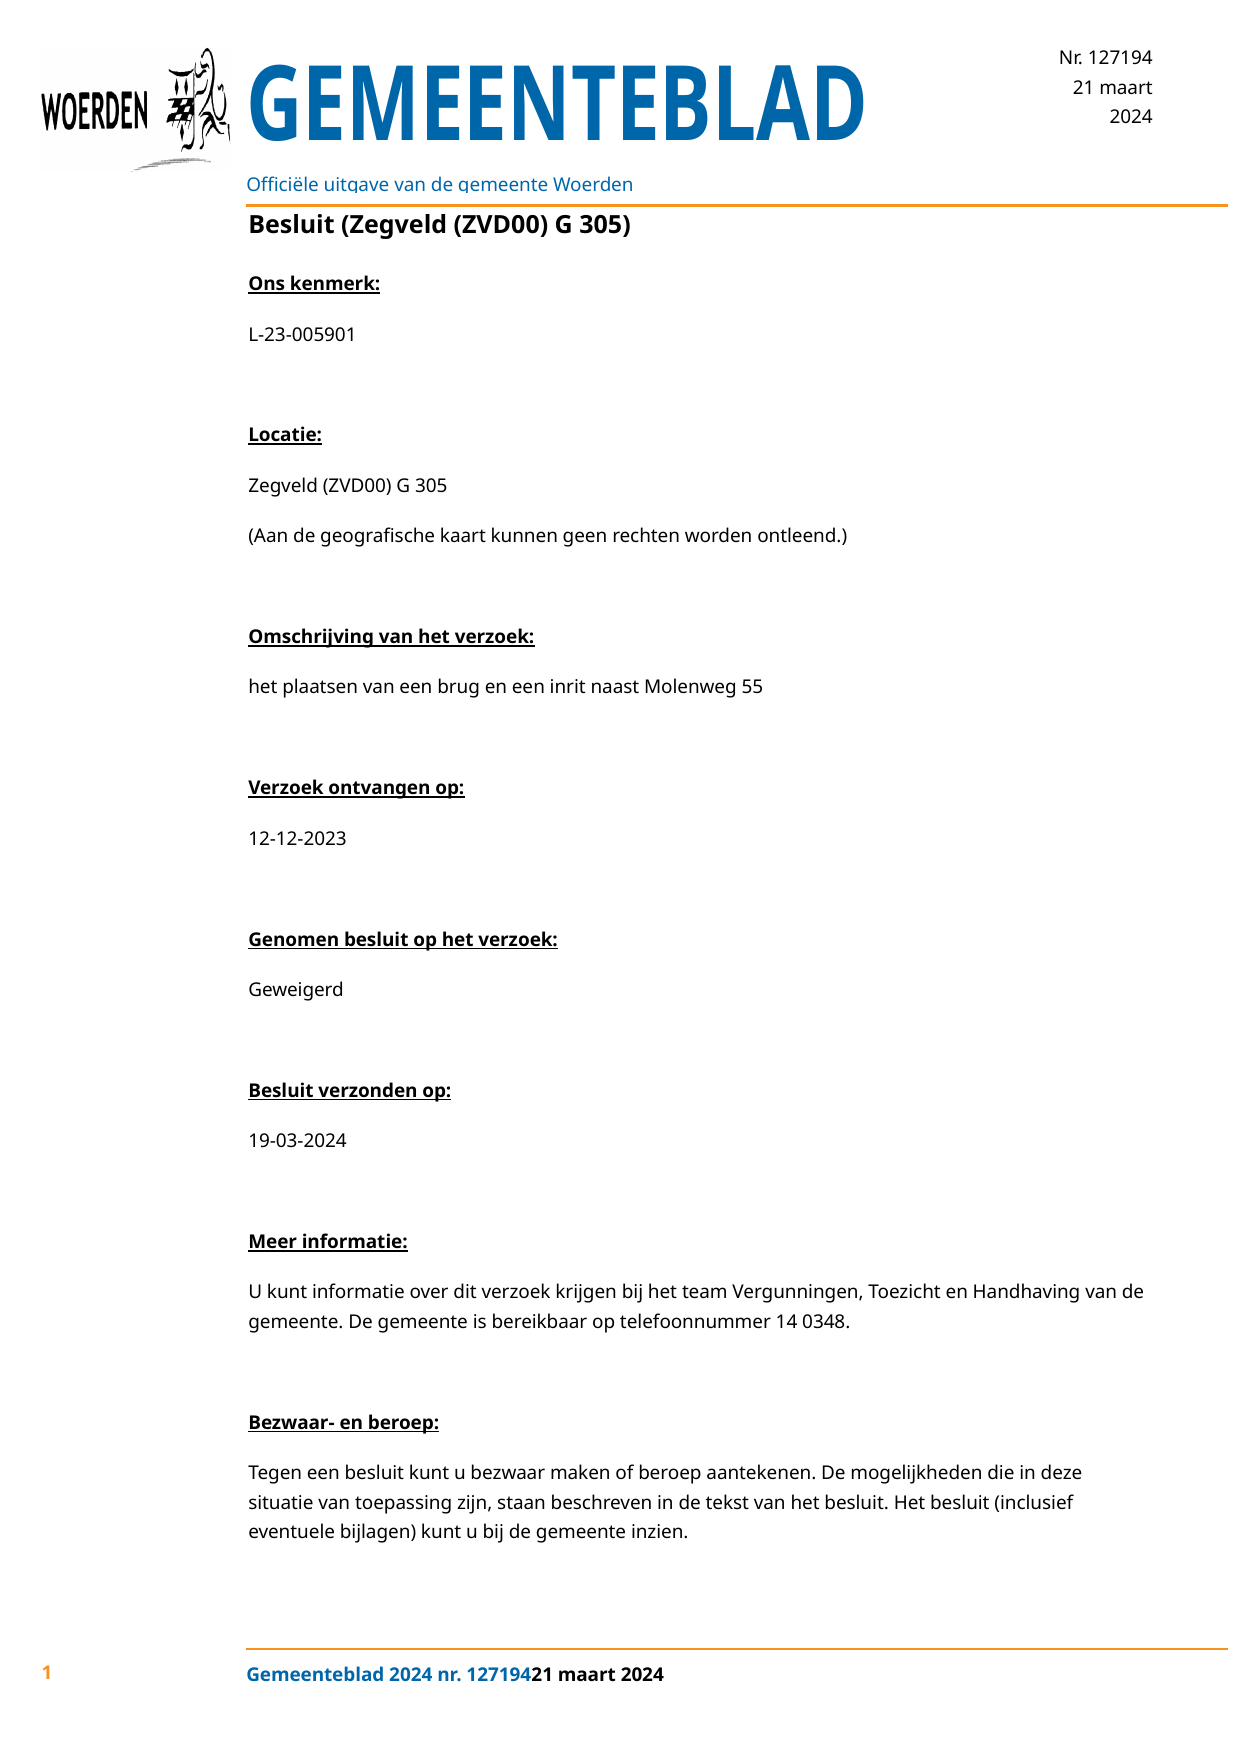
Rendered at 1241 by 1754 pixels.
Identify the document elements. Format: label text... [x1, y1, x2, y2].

text Zegveld (ZVD00) G 305 [248, 472, 1152, 498]
text Besluit verzonden op: [248, 1077, 1152, 1103]
text Locatie: [248, 422, 1152, 447]
text Tegen een besluit kunt u bezwaar maken of beroep aantekenen. De mogelijkheden die in deze situatie van toepassing zijn, staan beschreven in de tekst van het besluit. Het besluit (inclusief eventuele bijlagen) kunt u bij de gemeente inzien. [248, 1459, 1152, 1544]
text Besluit (Zegveld (ZVD00) G 305) [248, 207, 1152, 241]
text L-23-005901 [248, 321, 1152, 346]
picture [41, 47, 231, 172]
text het plaatsen van een brug en een inrit naast Molenweg 55 [248, 674, 1152, 699]
text (Aan de geografische kaart kunnen geen rechten worden ontleend.) [248, 522, 1152, 548]
text Omschrijving van het verzoek: [248, 623, 1152, 649]
text 12-12-2023 [248, 825, 1152, 851]
text Genomen besluit op het verzoek: [248, 926, 1152, 951]
text Verzoek ontvangen op: [248, 774, 1152, 800]
text Bezwaar- en beroep: [248, 1409, 1152, 1435]
text 19-03-2024 [248, 1127, 1152, 1153]
text Geweigerd [248, 976, 1152, 1002]
text Ons kenmerk: [248, 270, 1152, 296]
text U kunt informatie over dit verzoek krijgen bij het team Vergunningen, Toezicht en Handhaving van de gemeente. De gemeente is bereikbaar op telefoonnummer 14 0348. [248, 1279, 1152, 1334]
text Meer informatie: [248, 1228, 1152, 1254]
